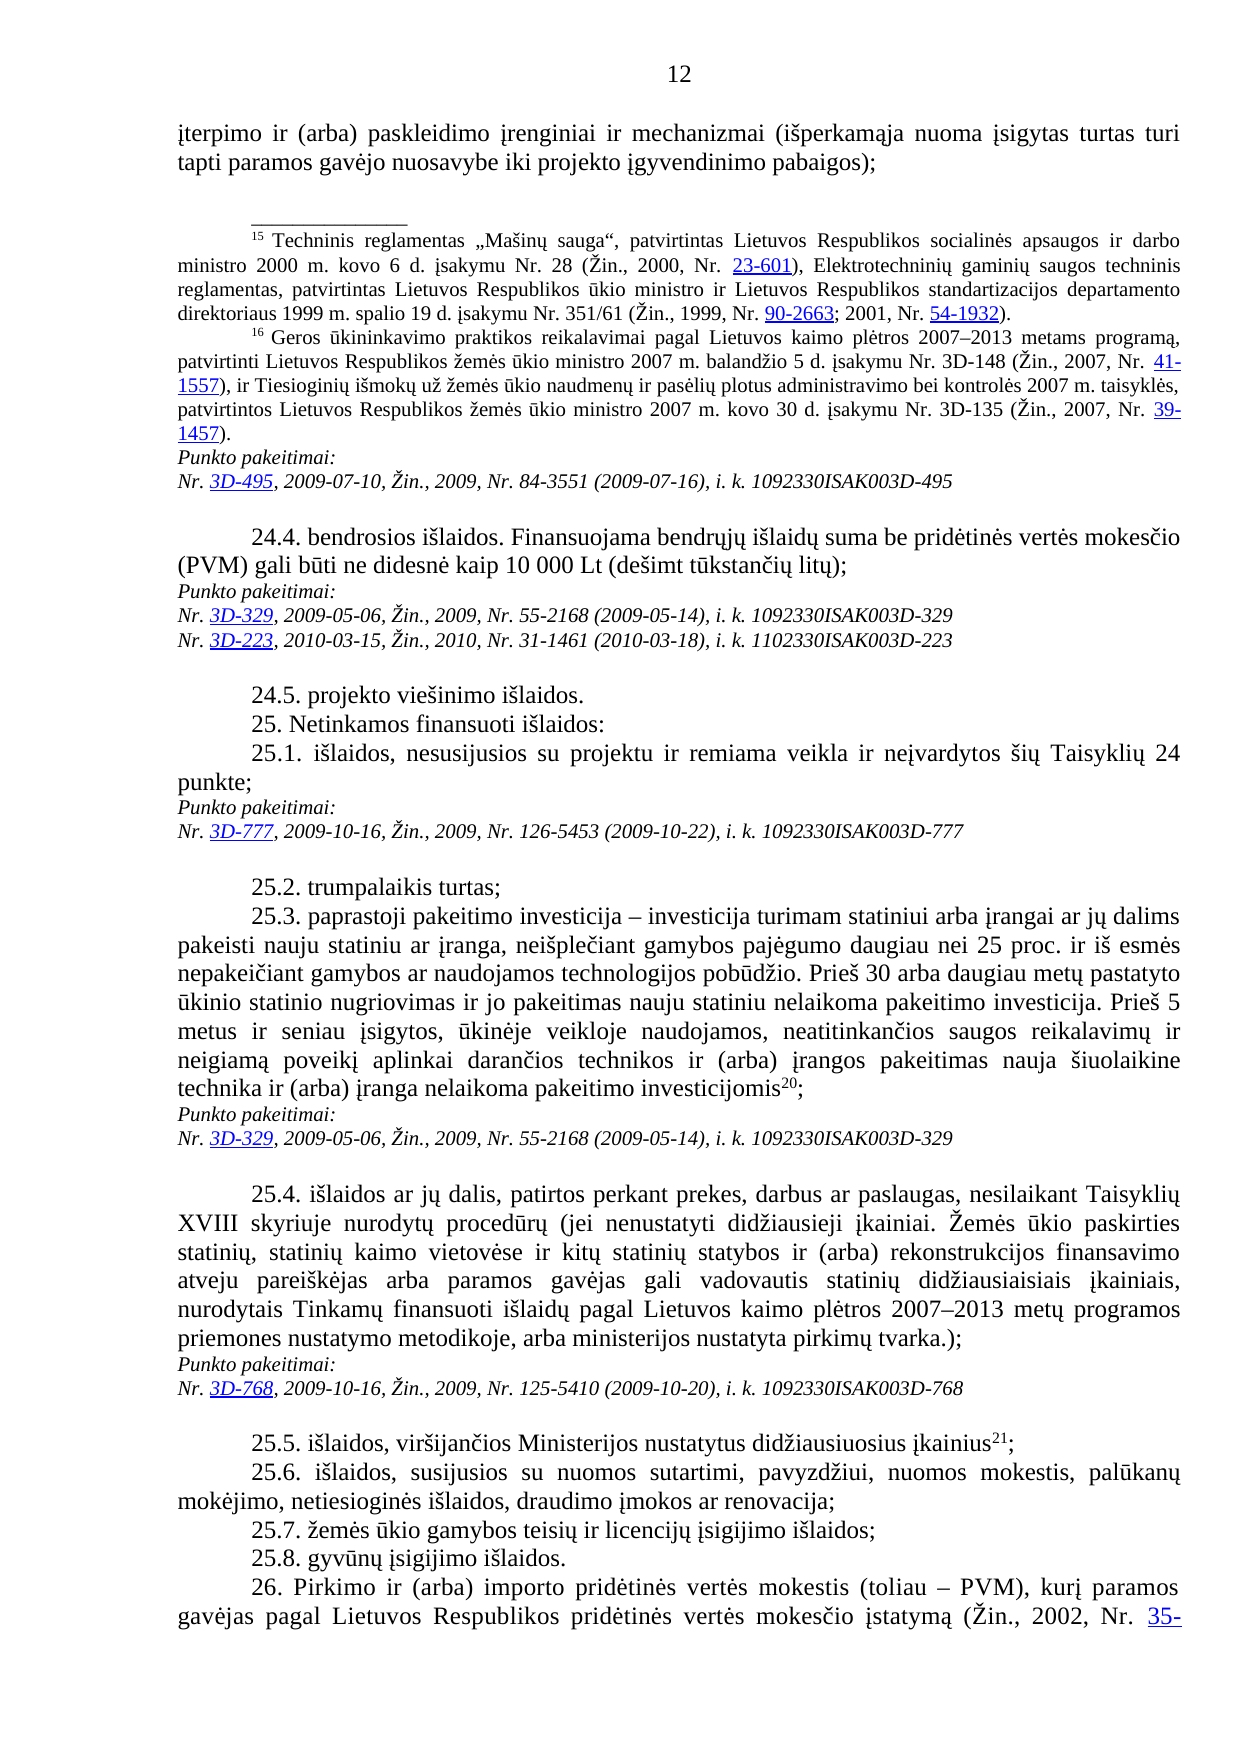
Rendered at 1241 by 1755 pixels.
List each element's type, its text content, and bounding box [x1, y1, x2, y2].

text 25. Netinkamos finansuoti išlaidos: [177, 709, 1181, 738]
text Nr. 3D-495, 2009-07-10, Žin., 2009, Nr. 84-3551 (2009-07-16), i. k. 1092330ISAK003D-495 [177, 469, 1181, 493]
text 24.5. projekto viešinimo išlaidos. [177, 680, 1181, 709]
text Punkto pakeitimai: [177, 579, 1181, 603]
text 25.5. išlaidos, viršijančios Ministerijos nustatytus didžiausiuosius įkainius21; [177, 1428, 1181, 1457]
text Nr. 3D-329, 2009-05-06, Žin., 2009, Nr. 55-2168 (2009-05-14), i. k. 1092330ISAK003D-329 [177, 603, 1181, 627]
text įterpimo ir (arba) paskleidimo įrenginiai ir mechanizmai (išperkamąja nuoma įsigytas turtas turi tapti paramos gavėjo nuosavybe iki projekto įgyvendinimo pabaigos); [177, 118, 1181, 176]
text 25.3. paprastoji pakeitimo investicija – investicija turimam statiniui arba įrangai ar jų dalims pakeisti nauju statiniu ar įranga, neišplečiant gamybos pajėgumo daugiau nei 25 proc. ir iš esmės nepakeičiant gamybos ar naudojamos technologijos pobūdžio. Prieš 30 arba daugiau metų pastatyto ūkinio statinio nugriovimas ir jo pakeitimas nauju statiniu nelaikoma pakeitimo investicija. Prieš 5 metus ir seniau įsigytos, ūkinėje veikloje naudojamos, neatitinkančios saugos reikalavimų ir neigiamą poveikį aplinkai darančios technikos ir (arba) įrangos pakeitimas nauja šiuolaikine technika ir (arba) įranga nelaikoma pakeitimo investicijomis20; [177, 901, 1181, 1102]
text Nr. 3D-329, 2009-05-06, Žin., 2009, Nr. 55-2168 (2009-05-14), i. k. 1092330ISAK003D-329 [177, 1126, 1181, 1150]
text 26. Pirkimo ir (arba) importo pridėtinės vertės mokestis (toliau – PVM), kurį paramos gavėjas pagal Lietuvos Respublikos pridėtinės vertės mokesčio įstatymą (Žin., 2002, Nr. 35- [177, 1572, 1181, 1630]
text Nr. 3D-768, 2009-10-16, Žin., 2009, Nr. 125-5410 (2009-10-20), i. k. 1092330ISAK003D-768 [177, 1376, 1181, 1400]
text Punkto pakeitimai: [177, 445, 1181, 469]
text Punkto pakeitimai: [177, 795, 1181, 819]
text 25.8. gyvūnų įsigijimo išlaidos. [177, 1543, 1181, 1572]
text 25.2. trumpalaikis turtas; [177, 872, 1181, 901]
text 25.7. žemės ūkio gamybos teisių ir licencijų įsigijimo išlaidos; [177, 1515, 1181, 1543]
text _______________ [177, 204, 1181, 228]
text 24.4. bendrosios išlaidos. Finansuojama bendrųjų išlaidų suma be pridėtinės vertės mokesčio (PVM) gali būti ne didesnė kaip 10 000 Lt (dešimt tūkstančių litų); [177, 522, 1181, 579]
text 25.4. išlaidos ar jų dalis, patirtos perkant prekes, darbus ar paslaugas, nesilaikant Taisyklių XVIII skyriuje nurodytų procedūrų (jei nenustatyti didžiausieji įkainiai. Žemės ūkio paskirties statinių, statinių kaimo vietovėse ir kitų statinių statybos ir (arba) rekonstrukcijos finansavimo atveju pareiškėjas arba paramos gavėjas gali vadovautis statinių didžiausiaisiais įkainiais, nurodytais Tinkamų finansuoti išlaidų pagal Lietuvos kaimo plėtros 2007–2013 metų programos priemones nustatymo metodikoje, arba ministerijos nustatyta pirkimų tvarka.); [177, 1179, 1181, 1352]
text 15 Techninis reglamentas „Mašinų sauga“, patvirtintas Lietuvos Respublikos socialinės apsaugos ir darbo ministro 2000 m. kovo 6 d. įsakymu Nr. 28 (Žin., 2000, Nr. 23-601), Elektrotechninių gaminių saugos techninis reglamentas, patvirtintas Lietuvos Respublikos ūkio ministro ir Lietuvos Respublikos standartizacijos departamento direktoriaus 1999 m. spalio 19 d. įsakymu Nr. 351/61 (Žin., 1999, Nr. 90-2663; 2001, Nr. 54-1932). [177, 228, 1181, 325]
text 25.6. išlaidos, susijusios su nuomos sutartimi, pavyzdžiui, nuomos mokestis, palūkanų mokėjimo, netiesioginės išlaidos, draudimo įmokos ar renovacija; [177, 1457, 1181, 1515]
text Nr. 3D-223, 2010-03-15, Žin., 2010, Nr. 31-1461 (2010-03-18), i. k. 1102330ISAK003D-223 [177, 627, 1181, 652]
text 16 Geros ūkininkavimo praktikos reikalavimai pagal Lietuvos kaimo plėtros 2007–2013 metams programą, patvirtinti Lietuvos Respublikos žemės ūkio ministro 2007 m. balandžio 5 d. įsakymu Nr. 3D-148 (Žin., 2007, Nr. 41-1557), ir Tiesioginių išmokų už žemės ūkio naudmenų ir pasėlių plotus administravimo bei kontrolės 2007 m. taisyklės, patvirtintos Lietuvos Respublikos žemės ūkio ministro 2007 m. kovo 30 d. įsakymu Nr. 3D-135 (Žin., 2007, Nr. 39-1457). [177, 325, 1181, 445]
text 25.1. išlaidos, nesusijusios su projektu ir remiama veikla ir neįvardytos šių Taisyklių 24 punkte; [177, 738, 1181, 795]
text Punkto pakeitimai: [177, 1102, 1181, 1126]
text Punkto pakeitimai: [177, 1352, 1181, 1376]
text Nr. 3D-777, 2009-10-16, Žin., 2009, Nr. 126-5453 (2009-10-22), i. k. 1092330ISAK003D-777 [177, 819, 1181, 843]
